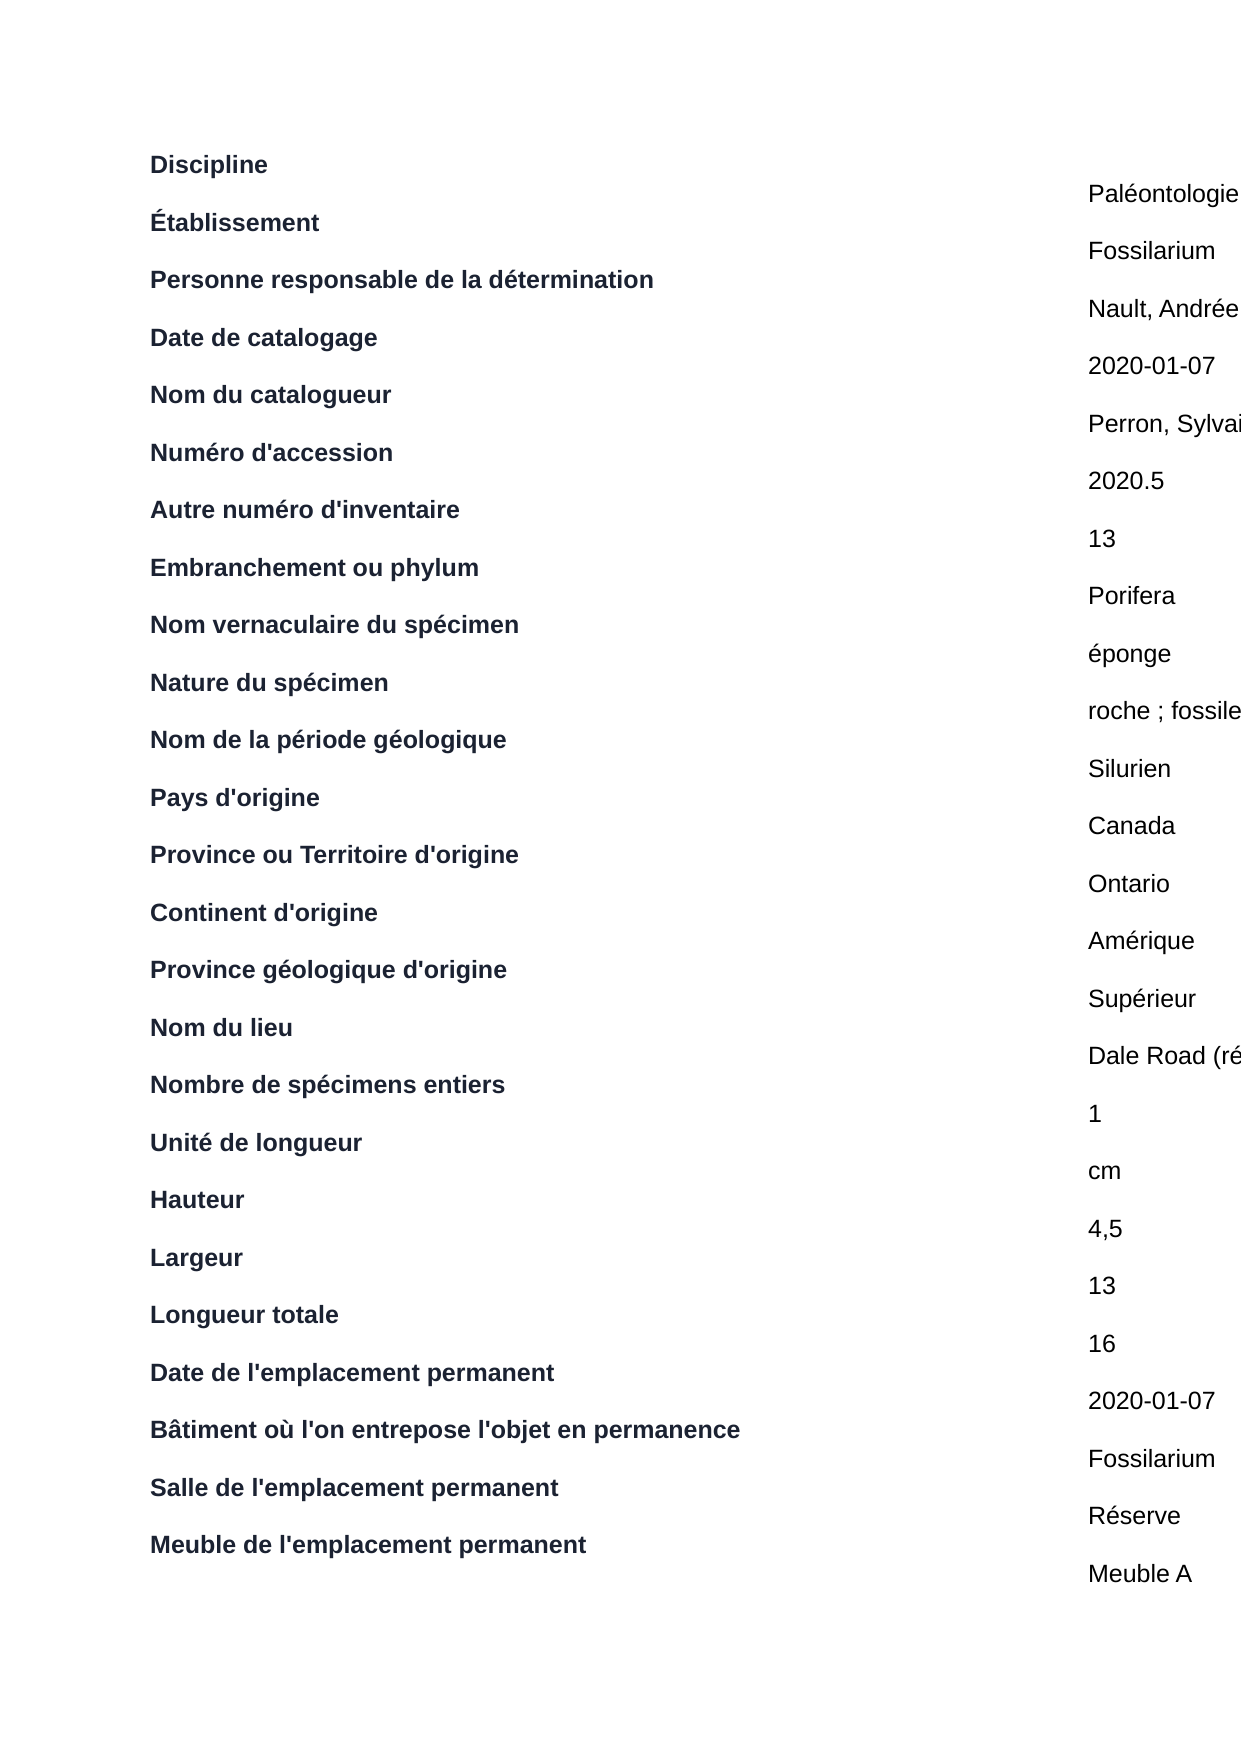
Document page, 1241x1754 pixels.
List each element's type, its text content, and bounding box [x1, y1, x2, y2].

text 13 [1088, 524, 1240, 552]
text Autre numéro d'inventaire [150, 495, 1090, 524]
text Nature du spécimen [150, 667, 1090, 696]
text Hauteur [150, 1185, 1090, 1214]
text Pays d'origine [150, 782, 1090, 811]
text Perron, Sylvain [1088, 409, 1240, 437]
text Discipline [150, 150, 1090, 179]
text Province géologique d'origine [150, 955, 1090, 984]
text Fossilarium [1088, 236, 1240, 265]
text Canada [1088, 811, 1240, 840]
text Bâtiment où l'on entrepose l'objet en permanence [150, 1415, 1090, 1444]
text 2020-01-07 [1088, 1386, 1240, 1415]
text 2020-01-07 [1088, 351, 1240, 380]
text Date de l'emplacement permanent [150, 1357, 1090, 1386]
text roche ; fossile [1088, 696, 1240, 725]
text Numéro d'accession [150, 437, 1090, 466]
text Nom du lieu [150, 1012, 1090, 1041]
text Silurien [1088, 754, 1240, 782]
text Meuble A [1088, 1559, 1240, 1587]
text Meuble de l'emplacement permanent [150, 1530, 1090, 1559]
text Paléontologie [1088, 179, 1240, 207]
text 4,5 [1088, 1214, 1240, 1242]
text Nombre de spécimens entiers [150, 1070, 1090, 1099]
text Nault, Andrée [1088, 294, 1240, 322]
text Embranchement ou phylum [150, 552, 1090, 581]
text Date de catalogage [150, 322, 1090, 351]
text Nom vernaculaire du spécimen [150, 610, 1090, 639]
text Nom de la période géologique [150, 725, 1090, 754]
text Porifera [1088, 581, 1240, 610]
text Réserve [1088, 1501, 1240, 1530]
text Continent d'origine [150, 897, 1090, 926]
text Longueur totale [150, 1300, 1090, 1329]
text Dale Road (récif de corail) [1088, 1041, 1240, 1070]
text cm [1088, 1156, 1240, 1185]
text Salle de l'emplacement permanent [150, 1472, 1090, 1501]
text Largeur [150, 1242, 1090, 1271]
text Unité de longueur [150, 1127, 1090, 1156]
text 16 [1088, 1329, 1240, 1357]
text Ontario [1088, 869, 1240, 897]
text 13 [1088, 1271, 1240, 1300]
text Nom du catalogueur [150, 380, 1090, 409]
text 2020.5 [1088, 466, 1240, 495]
text Personne responsable de la détermination [150, 265, 1090, 294]
text Supérieur [1088, 984, 1240, 1012]
text Fossilarium [1088, 1444, 1240, 1472]
text Province ou Territoire d'origine [150, 840, 1090, 869]
text éponge [1088, 639, 1240, 667]
text 1 [1088, 1099, 1240, 1127]
text Établissement [150, 207, 1090, 236]
text Amérique [1088, 926, 1240, 955]
